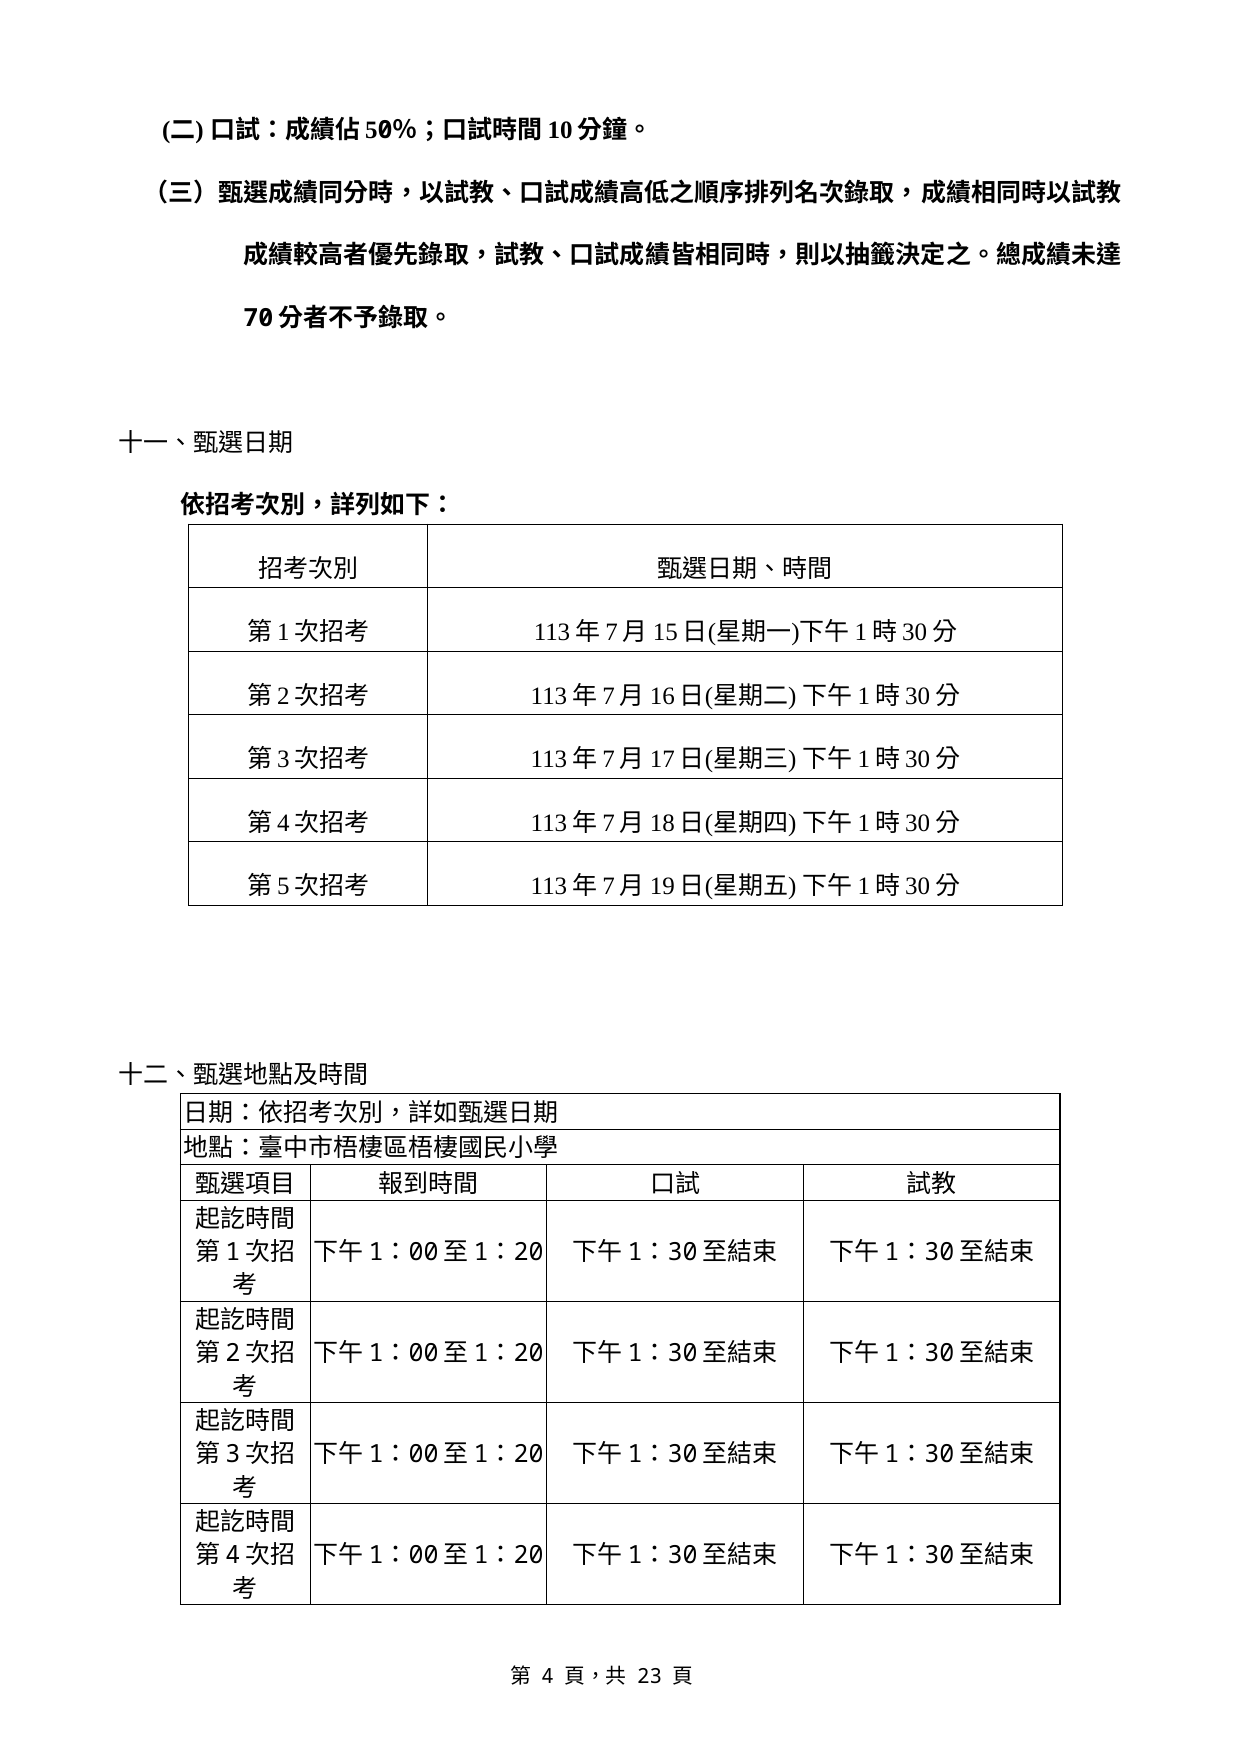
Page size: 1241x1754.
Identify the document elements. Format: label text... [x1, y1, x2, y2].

table_cell 113年7月15日(星期一)下午1時30分 [428, 588, 1062, 651]
table_cell 下午1：00至1：20 [311, 1201, 546, 1301]
table_cell 報到時間 [311, 1165, 546, 1199]
text 依招考次別，詳列如下： [168, 461, 1122, 523]
table_cell 地點：臺中市梧棲區梧棲國民小學 [181, 1130, 1059, 1164]
table_header 甄選日期、時間 [428, 525, 1062, 587]
text 十二、甄選地點及時間 [118, 1031, 1122, 1093]
table_cell 113年7月16日(星期二) 下午1時30分 [428, 652, 1062, 714]
table_cell 113年7月19日(星期五) 下午1時30分 [428, 842, 1062, 905]
table_cell 甄選項目 [181, 1165, 310, 1199]
table_cell 下午1：30至結束 [804, 1504, 1059, 1604]
table_cell 起訖時間 第4次招考 [181, 1504, 310, 1604]
table_cell 第3次招考 [189, 715, 427, 778]
table_cell 下午1：30至結束 [804, 1201, 1059, 1301]
table_cell 第2次招考 [189, 652, 427, 714]
table_cell 下午1：30至結束 [547, 1302, 803, 1402]
table_cell 下午1：30至結束 [547, 1504, 803, 1604]
table_cell 起訖時間 第1次招考 [181, 1201, 310, 1301]
table_cell 第5次招考 [189, 842, 427, 905]
table_cell 下午1：30至結束 [547, 1403, 803, 1503]
table_cell 第1次招考 [189, 588, 427, 651]
table_cell 113年7月17日(星期三) 下午1時30分 [428, 715, 1062, 778]
table_cell 下午1：00至1：20 [311, 1403, 546, 1503]
table_cell 下午1：30至結束 [547, 1201, 803, 1301]
table_cell 下午1：30至結束 [804, 1403, 1059, 1503]
text (二) 口試：成績佔50％；口試時間10分鐘。 [143, 86, 1122, 148]
text 十一、甄選日期 [118, 398, 1122, 461]
table_cell 試教 [804, 1165, 1059, 1199]
table_cell 起訖時間 第2次招考 [181, 1302, 310, 1402]
table_cell 下午1：00至1：20 [311, 1504, 546, 1604]
table_cell 113年7月18日(星期四) 下午1時30分 [428, 779, 1062, 841]
table_header 招考次別 [189, 525, 427, 587]
table_cell 下午1：30至結束 [804, 1302, 1059, 1402]
table_cell 第4次招考 [189, 779, 427, 841]
table_header 日期：依招考次別，詳如甄選日期 [181, 1094, 1059, 1129]
table_cell 起訖時間 第3次招考 [181, 1403, 310, 1503]
table_cell 下午1：00至1：20 [311, 1302, 546, 1402]
text （三）甄選成績同分時，以試教、口試成績高低之順序排列名次錄取，成績相同時以試教成績較高者優先錄取，試教、口試成績皆相同時，則以抽籤決定之。總成績未達70分者不予錄取。 [118, 148, 1122, 336]
table_cell 口試 [547, 1165, 803, 1199]
